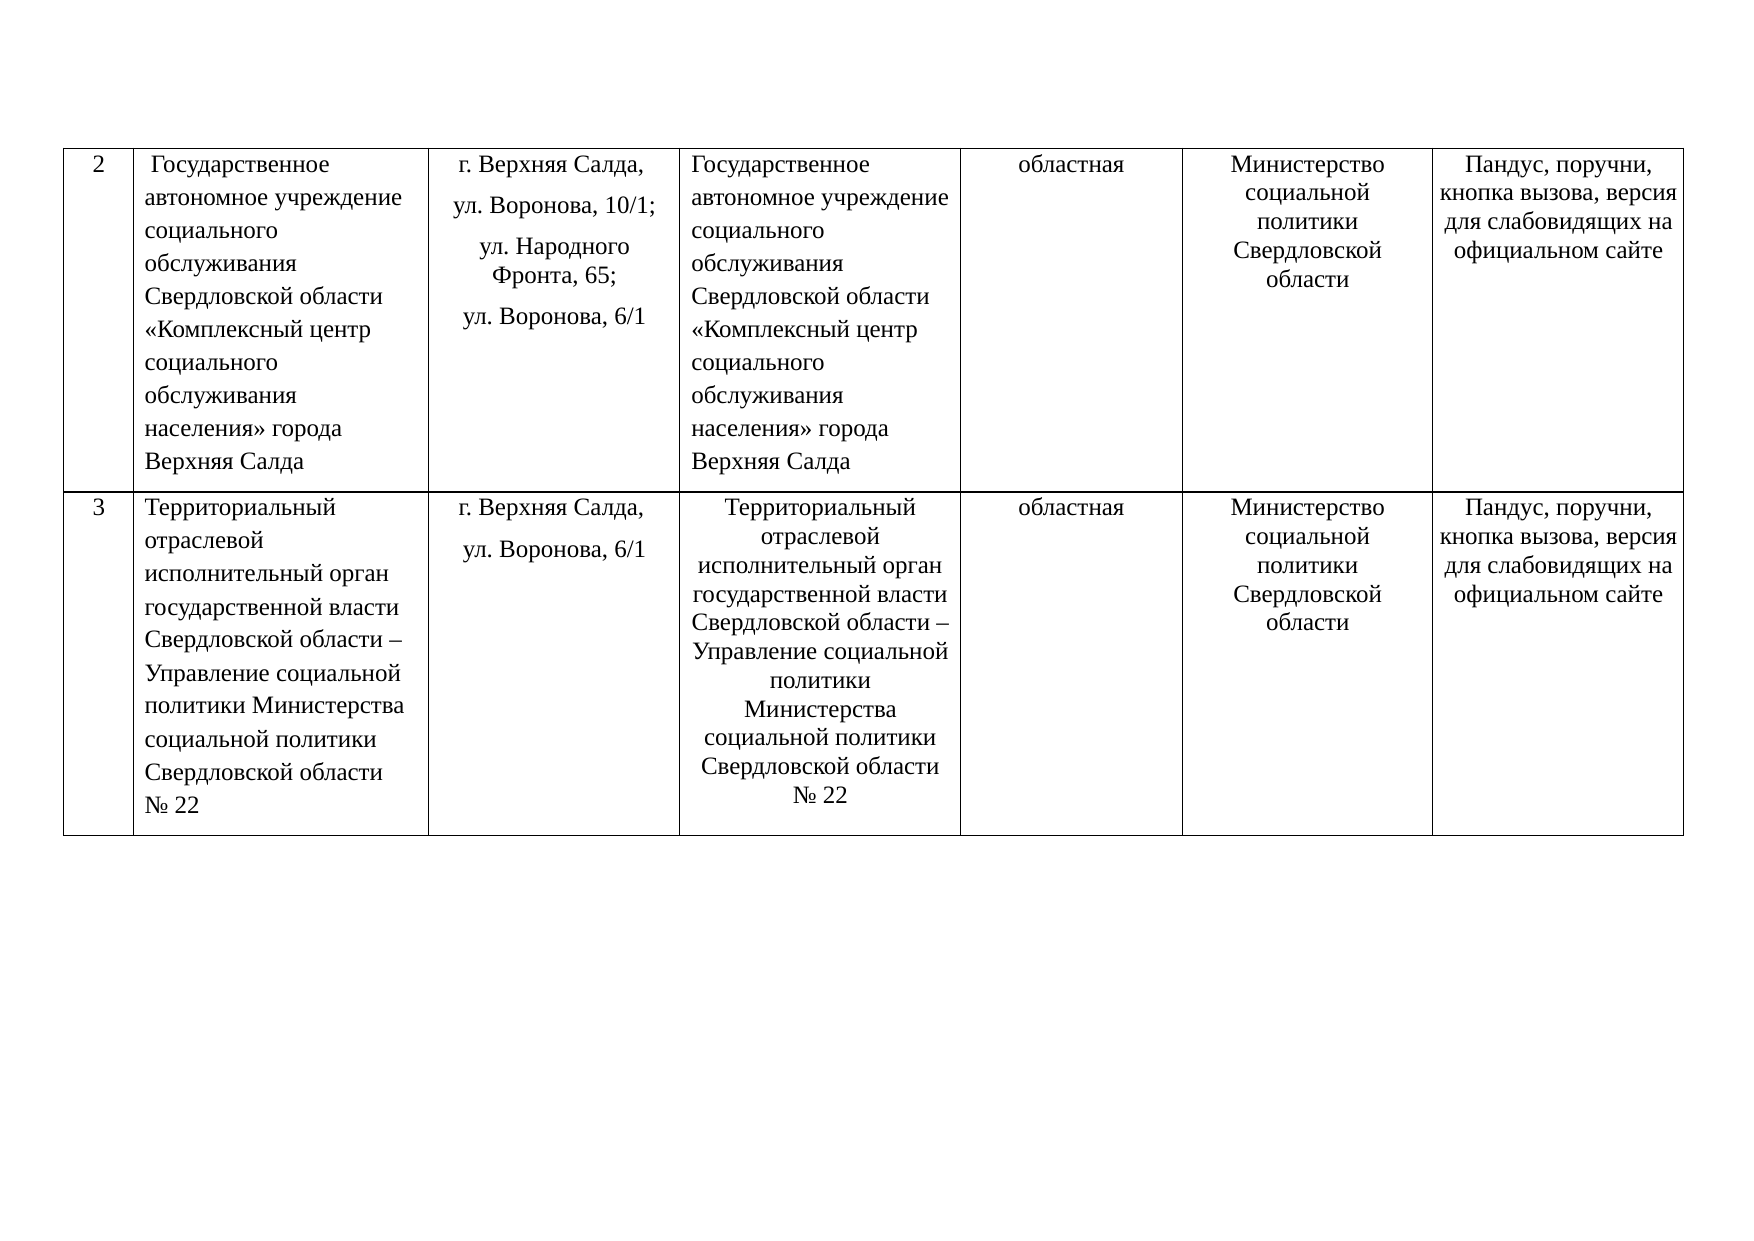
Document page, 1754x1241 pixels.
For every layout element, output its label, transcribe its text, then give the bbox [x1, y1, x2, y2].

table_cell г. Верхняя Салда, ул. Воронова, 10/1; ул. Народного Фронта, 65; ул. Воронова, 6/1 [429, 149, 679, 491]
table_cell областная [961, 493, 1182, 835]
table_cell Министерство социальной политики Свердловской области [1183, 493, 1432, 835]
table_cell г. Верхняя Салда, ул. Воронова, 6/1 [429, 493, 679, 835]
table_cell Территориальный отраслевой исполнительный орган государственной власти Свердловской области – Управление социальной политики Министерства социальной политики Свердловской области № 22 [680, 493, 960, 835]
table_cell областная [961, 149, 1182, 491]
table_cell Пандус, поручни, кнопка вызова, версия для слабовидящих на официальном сайте [1433, 149, 1683, 491]
table_cell Государственное автономное учреждение социального обслуживания Свердловской области «Комплексный центр социального обслуживания населения» города Верхняя Салда [680, 149, 960, 491]
table_cell Пандус, поручни, кнопка вызова, версия для слабовидящих на официальном сайте [1433, 493, 1683, 835]
table_cell Государственное автономное учреждение социального обслуживания Свердловской области «Комплексный центр социального обслуживания населения» города Верхняя Салда [134, 149, 428, 491]
table_cell 3 [64, 493, 133, 835]
table_cell Министерство социальной политики Свердловской области [1183, 149, 1432, 491]
table_cell 2 [64, 149, 133, 491]
table_cell Территориальный отраслевой исполнительный орган государственной власти Свердловской области – Управление социальной политики Министерства социальной политики Свердловской области № 22 [134, 493, 428, 835]
